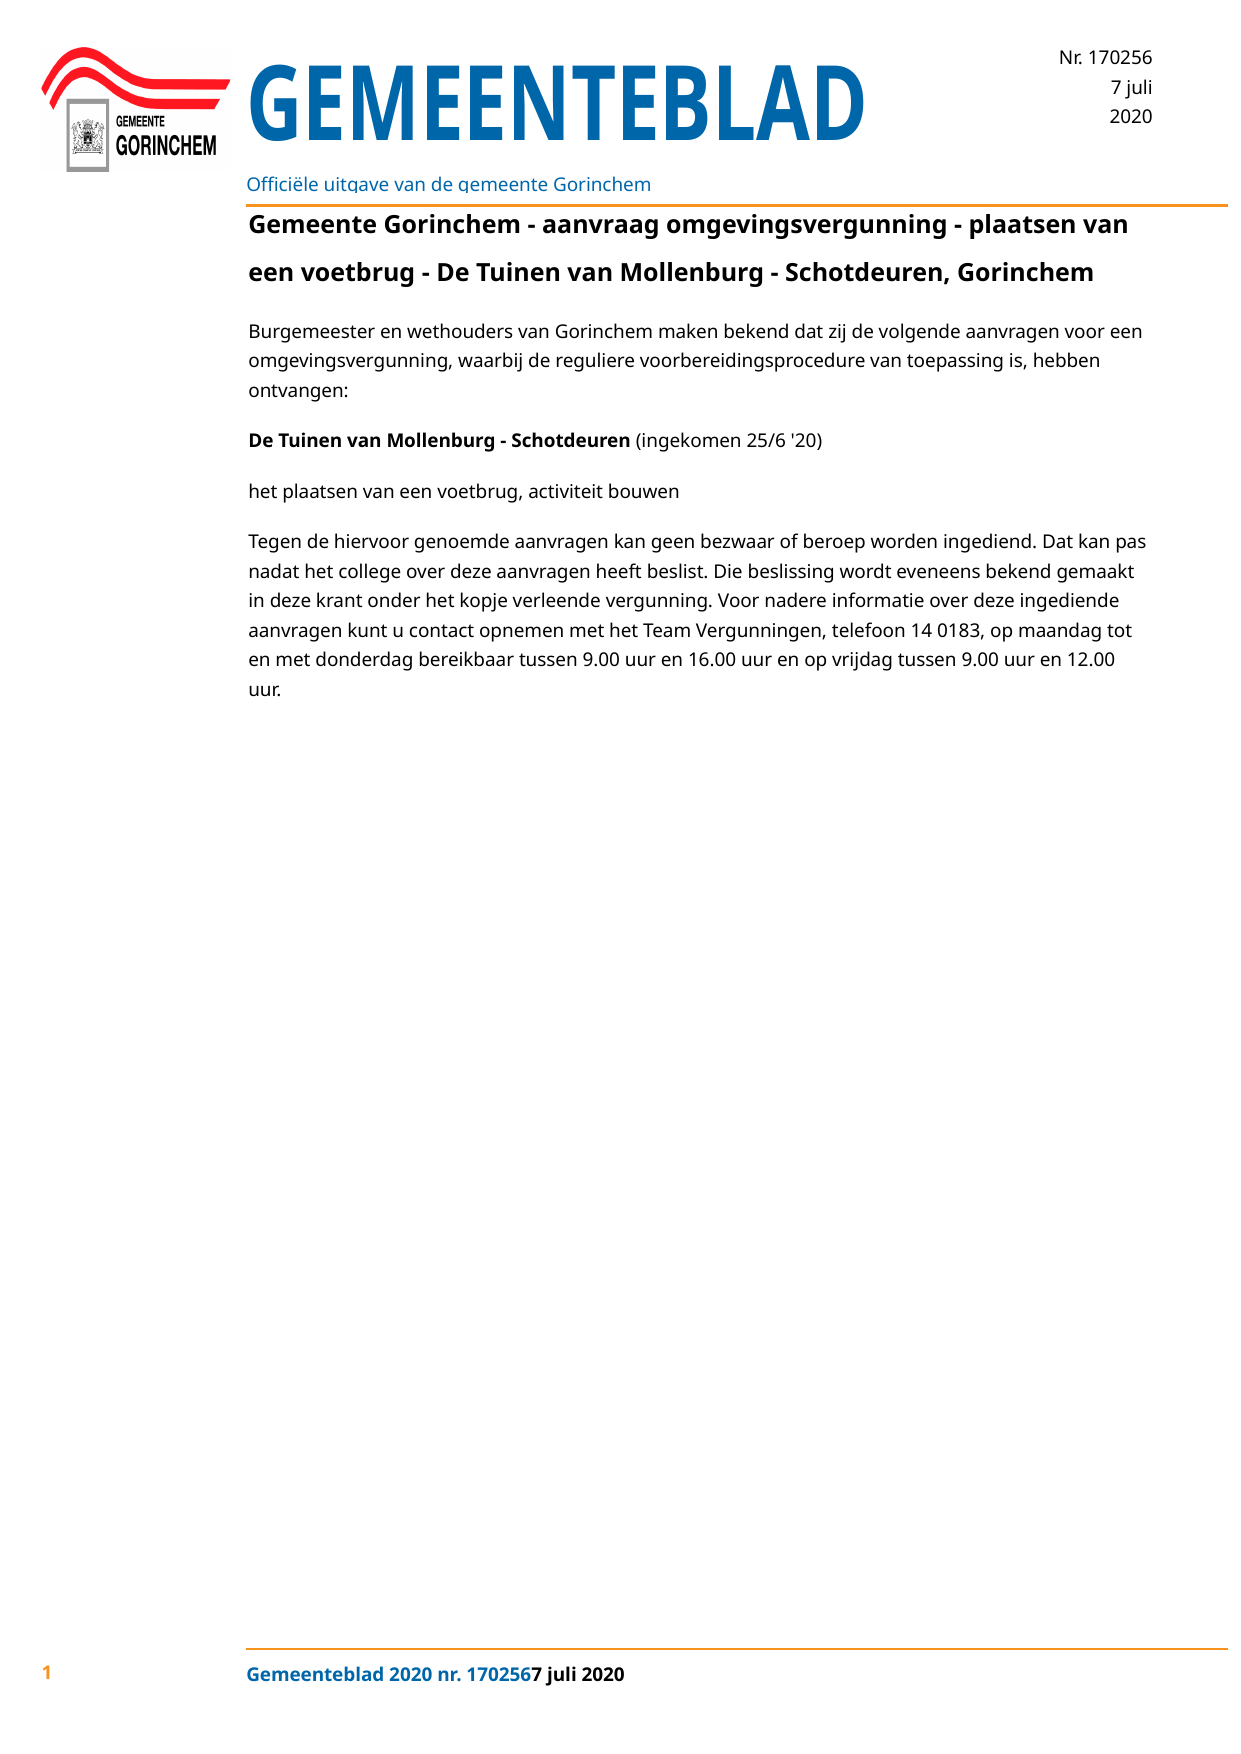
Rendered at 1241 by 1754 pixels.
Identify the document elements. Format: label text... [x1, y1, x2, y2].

text De Tuinen van Mollenburg - Schotdeuren (ingekomen 25/6 '20) [248, 427, 1152, 453]
picture [41, 47, 231, 172]
text Tegen de hiervoor genoemde aanvragen kan geen bezwaar of beroep worden ingediend. Dat kan pas nadat het college over deze aanvragen heeft beslist. Die beslissing wordt eveneens bekend gemaakt in deze krant onder het kopje verleende vergunning. Voor nadere informatie over deze ingediende aanvragen kunt u contact opnemen met het Team Vergunningen, telefoon 14 0183, op maandag tot en met donderdag bereikbaar tussen 9.00 uur en 16.00 uur en op vrijdag tussen 9.00 uur en 12.00 uur. [248, 528, 1152, 702]
text Burgemeester en wethouders van Gorinchem maken bekend dat zij de volgende aanvragen voor een omgevingsvergunning, waarbij de reguliere voorbereidingsprocedure van toepassing is, hebben ontvangen: [248, 318, 1152, 403]
text Gemeente Gorinchem - aanvraag omgevingsvergunning - plaatsen van een voetbrug - De Tuinen van Mollenburg - Schotdeuren, Gorinchem [248, 207, 1152, 288]
text het plaatsen van een voetbrug, activiteit bouwen [248, 478, 1152, 504]
